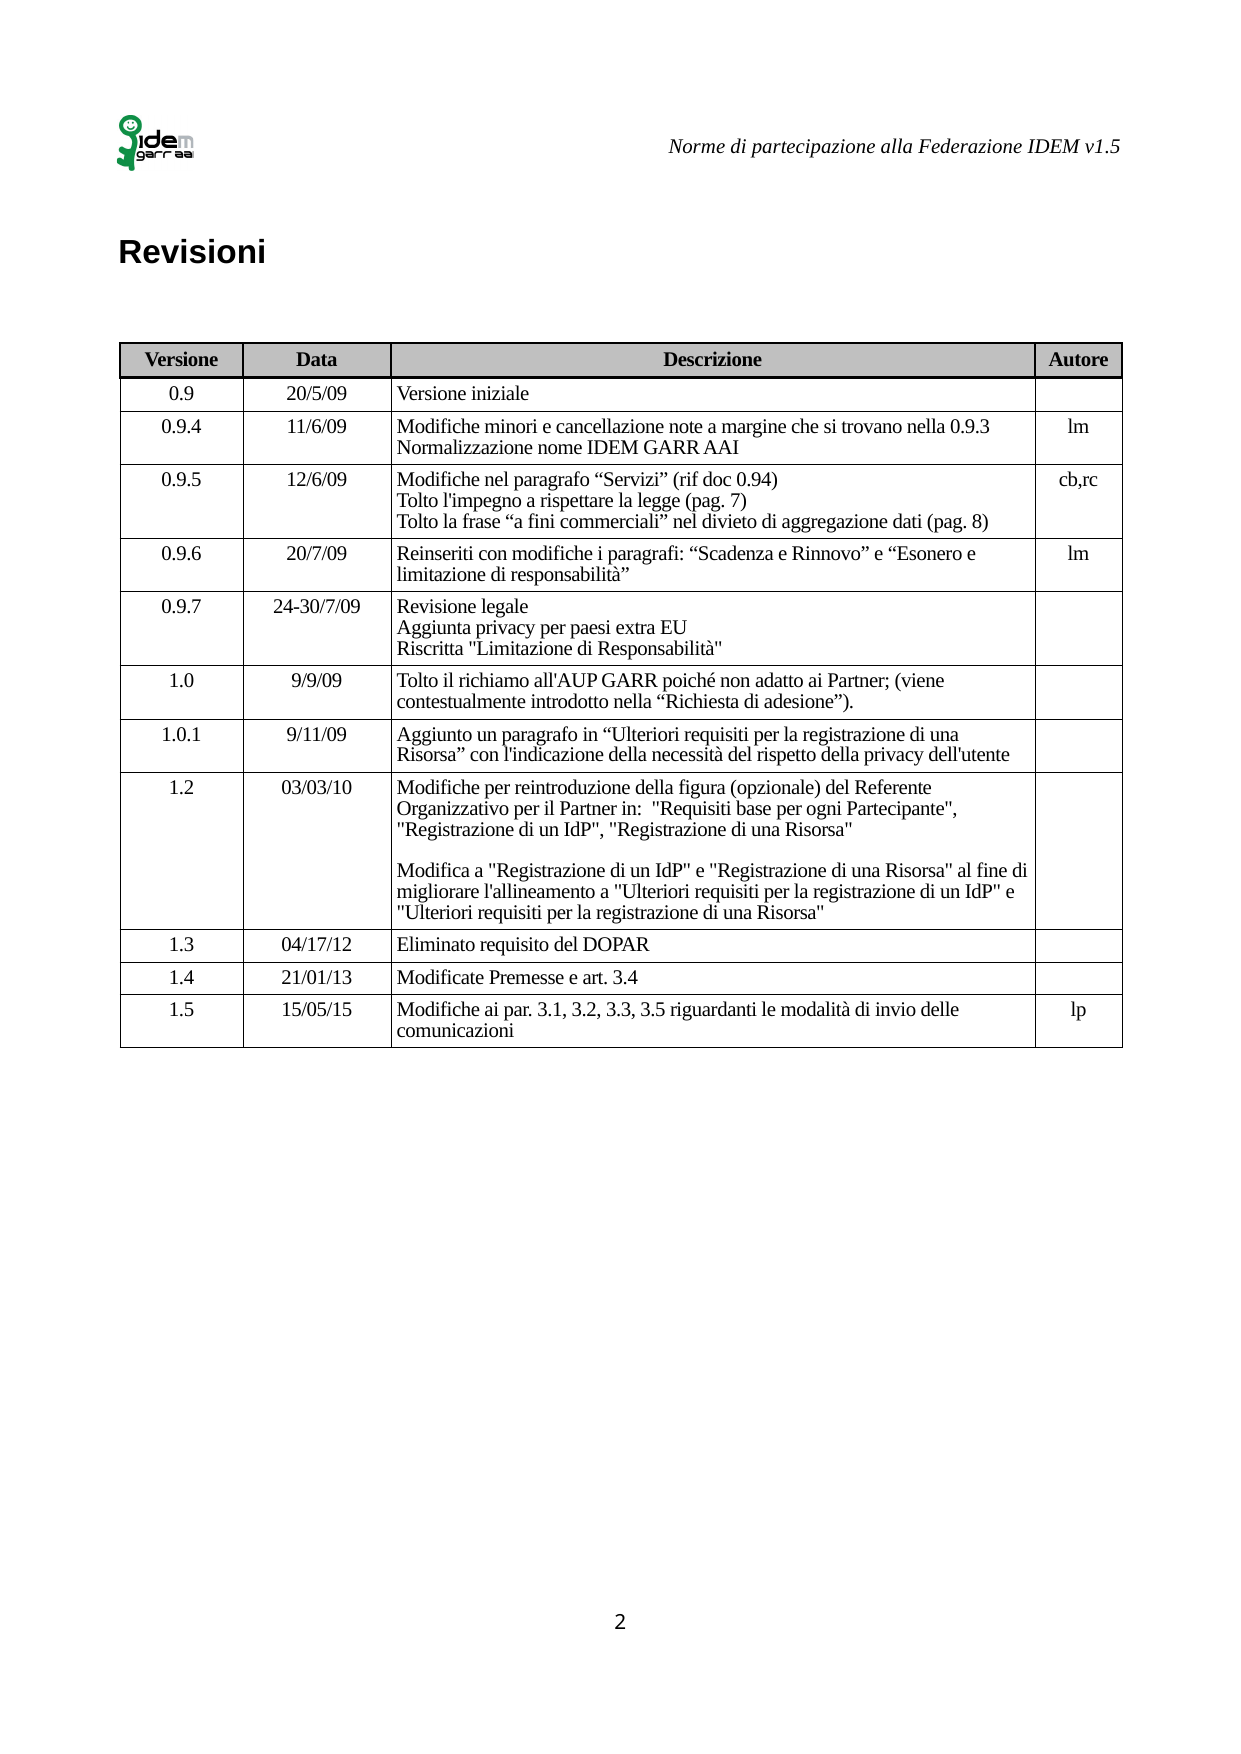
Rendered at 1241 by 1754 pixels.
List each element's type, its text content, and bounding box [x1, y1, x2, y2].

table_cell Reinseriti con modifiche i paragrafi: “Scadenza e Rinnovo” e “Esonero e limitazione di responsabilità” [392, 539, 1035, 591]
table_cell 03/03/10 [244, 773, 391, 929]
subtitle Revisioni [118, 232, 1122, 271]
table_cell Modifiche per reintroduzione della figura (opzionale) del Referente Organizzativo per il Partner in: "Requisiti base per ogni Partecipante", "Registrazione di un IdP", "Registrazione di una Risorsa" Modifica a "Registrazione di un IdP" e "Registrazione di una Risorsa" al fine di migliorare l'allineamento a "Ulteriori requisiti per la registrazione di un IdP" e "Ulteriori requisiti per la registrazione di una Risorsa" [392, 773, 1035, 929]
table_cell 1.4 [121, 963, 243, 994]
table_cell 20/7/09 [244, 539, 391, 591]
table_cell 20/5/09 [244, 379, 391, 411]
table_cell 1.3 [121, 930, 243, 962]
table_cell 1.2 [121, 773, 243, 929]
table_header Versione [121, 344, 242, 376]
table_cell 0.9.7 [121, 592, 243, 665]
table_cell [1036, 963, 1122, 994]
table_cell cb,rc [1036, 465, 1122, 538]
table_cell lp [1036, 995, 1122, 1047]
table_cell lm [1036, 412, 1122, 464]
table_cell Modifiche nel paragrafo “Servizi” (rif doc 0.94) Tolto l'impegno a rispettare la legge (pag. 7) Tolto la frase “a fini commerciali” nel divieto di aggregazione dati (pag. 8) [392, 465, 1035, 538]
table_cell [1036, 720, 1122, 772]
table_cell [1036, 379, 1122, 411]
table_cell 0.9.6 [121, 539, 243, 591]
table_cell lm [1036, 539, 1122, 591]
table_cell Eliminato requisito del DOPAR [392, 930, 1035, 962]
table_header Descrizione [392, 344, 1034, 376]
table_cell 21/01/13 [244, 963, 391, 994]
table_cell 24-30/7/09 [244, 592, 391, 665]
table_cell Aggiunto un paragrafo in “Ulteriori requisiti per la registrazione di una Risorsa” con l'indicazione della necessità del rispetto della privacy dell'utente [392, 720, 1035, 772]
table_header Data [244, 344, 390, 376]
table_cell 1.0 [121, 666, 243, 718]
table_cell 04/17/12 [244, 930, 391, 962]
table_cell Modifiche ai par. 3.1, 3.2, 3.3, 3.5 riguardanti le modalità di invio delle comunicazioni [392, 995, 1035, 1047]
table_cell 11/6/09 [244, 412, 391, 464]
table_cell Versione iniziale [392, 379, 1035, 411]
table_cell Revisione legale Aggiunta privacy per paesi extra EU Riscritta "Limitazione di Responsabilità" [392, 592, 1035, 665]
table_cell Modifiche minori e cancellazione note a margine che si trovano nella 0.9.3 Normalizzazione nome IDEM GARR AAI [392, 412, 1035, 464]
table_cell 0.9.4 [121, 412, 243, 464]
picture [116, 115, 194, 171]
table_cell [1036, 666, 1122, 718]
table_cell Modificate Premesse e art. 3.4 [392, 963, 1035, 994]
table_cell 9/11/09 [244, 720, 391, 772]
table_header Autore [1036, 344, 1121, 376]
table_cell 1.5 [121, 995, 243, 1047]
table_cell 0.9.5 [121, 465, 243, 538]
table_cell Tolto il richiamo all'AUP GARR poiché non adatto ai Partner; (viene contestualmente introdotto nella “Richiesta di adesione”). [392, 666, 1035, 718]
table_cell 12/6/09 [244, 465, 391, 538]
table_cell 9/9/09 [244, 666, 391, 718]
table_cell [1036, 592, 1122, 665]
table_cell 15/05/15 [244, 995, 391, 1047]
table_cell [1036, 930, 1122, 962]
table_cell 0.9 [121, 379, 243, 411]
table_cell [1036, 773, 1122, 929]
table_cell 1.0.1 [121, 720, 243, 772]
